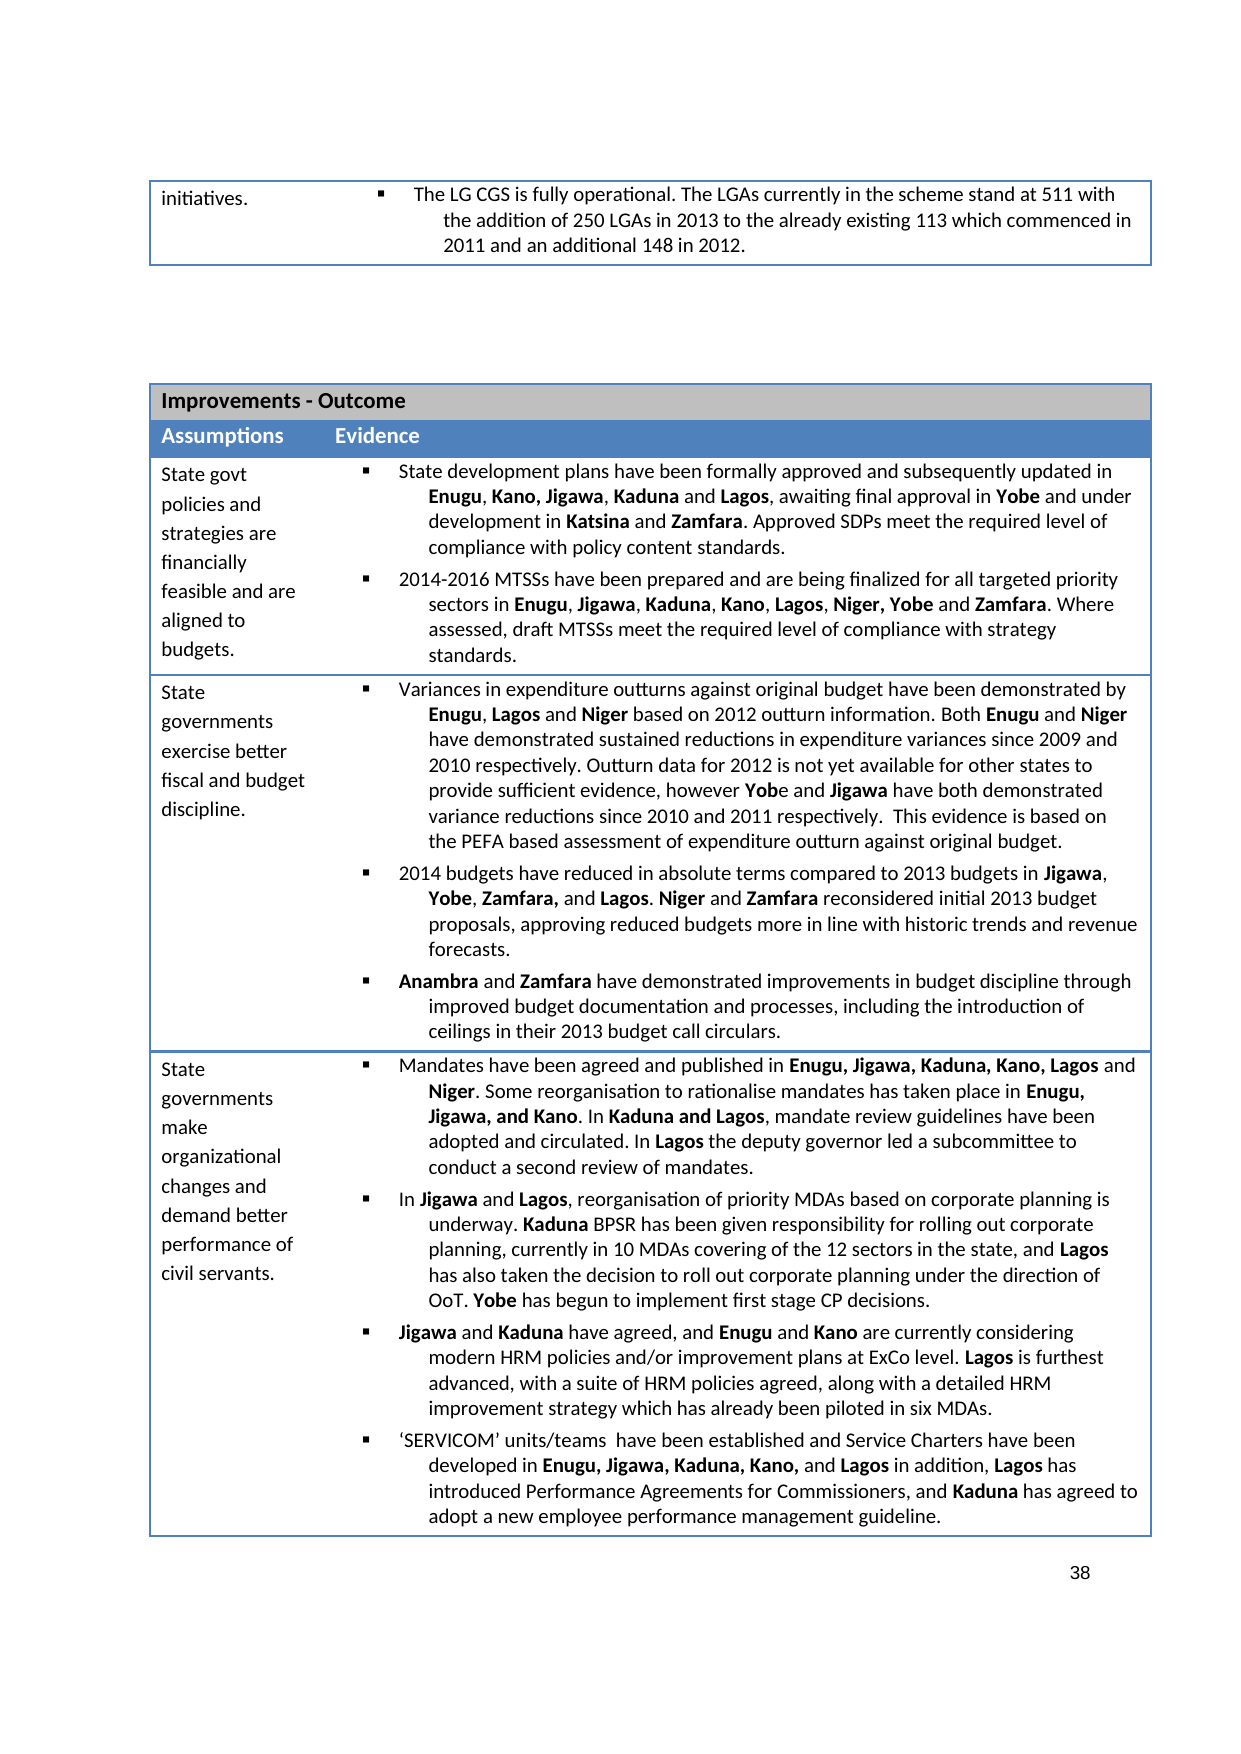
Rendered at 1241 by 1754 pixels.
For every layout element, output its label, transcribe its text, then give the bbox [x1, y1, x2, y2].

table_cell State development plans have been formally approved and subsequently updated in Enugu, Kano, Jigawa, Kaduna and Lagos, awaiting final approval in Yobe and under development in Katsina and Zamfara. Approved SDPs meet the required level of compliance with policy content standards. 2014-2016 MTSSs have been prepared and are being finalized for all targeted priority sectors in Enugu, Jigawa, Kaduna, Kano, Lagos, Niger, Yobe and Zamfara. Where assessed, draft MTSSs meet the required level of compliance with strategy standards. [324, 458, 1150, 674]
table_cell Piloting of the SPRM is complete in two out of the four pilot states. The remaining two are in the third and fourth (of six) stages of the process. Four new states outside the pilot states have commenced the SPRM process. All 36 States and the FCT have continued to apply for the State level CGS grant which has consistently been reviewed and adjusted - making the process stronger each year. The LG CGS is fully operational. The LGAs currently in the scheme stand at 511 with the addition of 250 LGAs in 2013 to the already existing 113 which commenced in 2011 and an additional 148 in 2012. [324, 182, 1150, 264]
table_cell Evidence [324, 420, 1150, 456]
table_cell Assumptions [151, 420, 324, 456]
table_cell Variances in expenditure outturns against original budget have been demonstrated by Enugu, Lagos and Niger based on 2012 outturn information. Both Enugu and Niger have demonstrated sustained reductions in expenditure variances since 2009 and 2010 respectively. Outturn data for 2012 is not yet available for other states to provide sufficient evidence, however Yobe and Jigawa have both demonstrated variance reductions since 2010 and 2011 respectively. This evidence is based on the PEFA based assessment of expenditure outturn against original budget. 2014 budgets have reduced in absolute terms compared to 2013 budgets in Jigawa, Yobe, Zamfara, and Lagos. Niger and Zamfara reconsidered initial 2013 budget proposals, approving reduced budgets more in line with historic trends and revenue forecasts. Anambra and Zamfara have demonstrated improvements in budget discipline through improved budget documentation and processes, including the introduction of ceilings in their 2013 budget call circulars. [324, 676, 1150, 1050]
table_cell Mandates have been agreed and published in Enugu, Jigawa, Kaduna, Kano, Lagos and Niger. Some reorganisation to rationalise mandates has taken place in Enugu, Jigawa, and Kano. In Kaduna and Lagos, mandate review guidelines have been adopted and circulated. In Lagos the deputy governor led a subcommittee to conduct a second review of mandates. In Jigawa and Lagos, reorganisation of priority MDAs based on corporate planning is underway. Kaduna BPSR has been given responsibility for rolling out corporate planning, currently in 10 MDAs covering of the 12 sectors in the state, and Lagos has also taken the decision to roll out corporate planning under the direction of OoT. Yobe has begun to implement first stage CP decisions. Jigawa and Kaduna have agreed, and Enugu and Kano are currently considering modern HRM policies and/or improvement plans at ExCo level. Lagos is furthest advanced, with a suite of HRM policies agreed, along with a detailed HRM improvement strategy which has already been piloted in six MDAs. ‘SERVICOM’ units/teams have been established and Service Charters have been developed in Enugu, Jigawa, Kaduna, Kano, and Lagos in addition, Lagos has introduced Performance Agreements for Commissioners, and Kaduna has agreed to adopt a new employee performance management guideline. [324, 1053, 1150, 1535]
table_header Improvements - Outcome [151, 385, 1150, 420]
table_cell initiatives. [151, 182, 324, 264]
table_cell State govt policies and strategies are financially feasible and are aligned to budgets. [151, 458, 324, 674]
table_cell State governments exercise better fiscal and budget discipline. [151, 676, 324, 1050]
table_cell State governments make organizational changes and demand better performance of civil servants. [151, 1053, 324, 1535]
